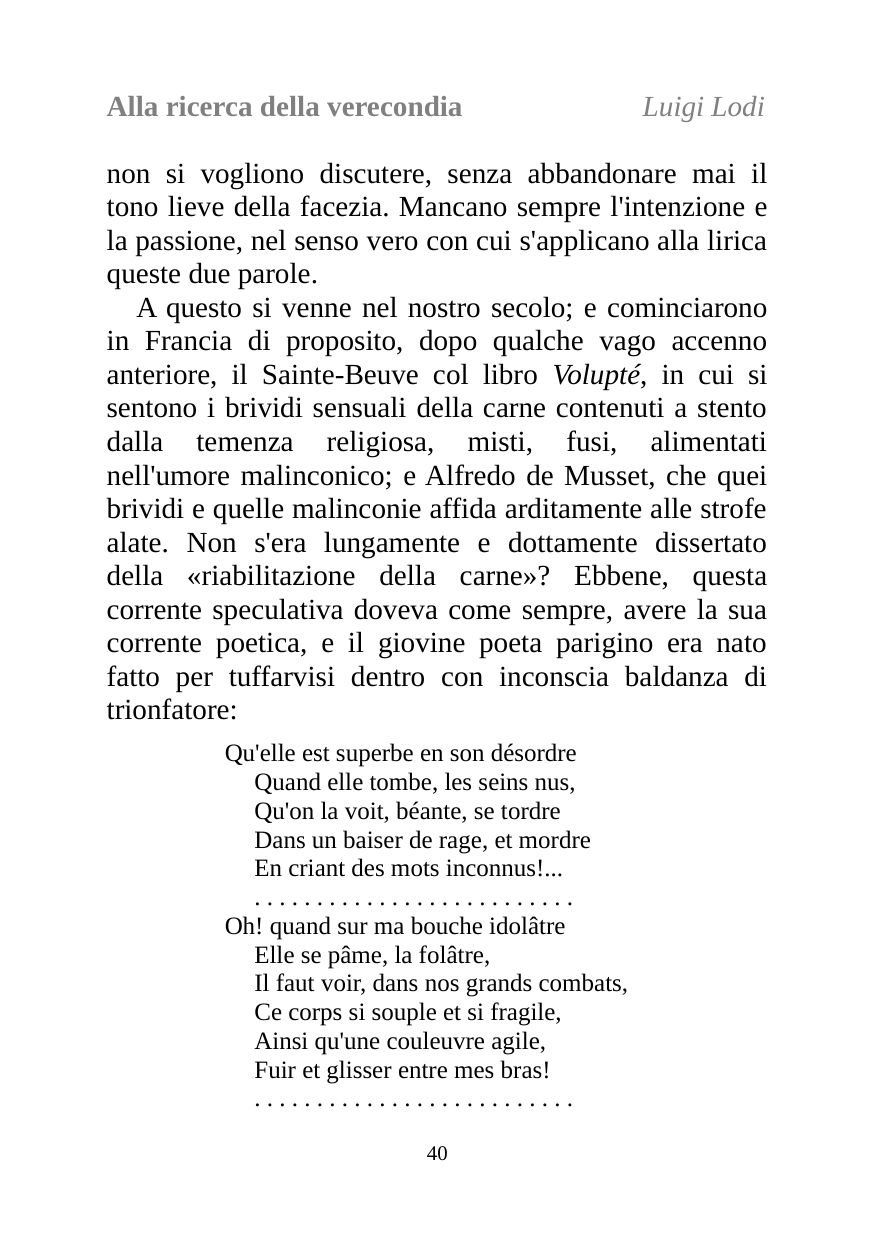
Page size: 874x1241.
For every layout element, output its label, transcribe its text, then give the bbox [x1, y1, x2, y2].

text A questo si venne nel nostro secolo; e cominciarono in Francia di proposito, dopo qualche vago accenno anteriore, il Sainte-Beuve col libro Volupté, in cui si sentono i brividi sensuali della carne contenuti a stento dalla temenza religiosa, misti, fusi, alimentati nell'umore malinconico; e Alfredo de Musset, che quei brividi e quelle malinconie affida arditamente alle strofe alate. Non s'era lungamente e dottamente dissertato della «riabilitazione della carne»? Ebbene, questa corrente speculativa doveva come sempre, avere la sua corrente poetica, e il giovine poeta parigino era nato fatto per tuffarvisi dentro con inconscia baldanza di trionfatore: [106, 290, 768, 726]
text Oh! quand sur ma bouche idolâtre Elle se pâme, la folâtre, Il faut voir, dans nos grands combats, Ce corps si souple et si fragile, Ainsi qu'une couleuvre agile, Fuir et glisser entre mes bras! . . . . . . . . . . . . . . . . . . . . . . . . . . [224, 911, 768, 1112]
text Qu'elle est superbe en son désordre Quand elle tombe, les seins nus, Qu'on la voit, béante, se tordre Dans un baiser de rage, et mordre En criant des mots inconnus!... . . . . . . . . . . . . . . . . . . . . . . . . . . [224, 738, 768, 911]
text non si vogliono discutere, senza abbandonare mai il tono lieve della facezia. Mancano sempre l'intenzione e la passione, nel senso vero con cui s'applicano alla lirica queste due parole. [106, 156, 768, 290]
